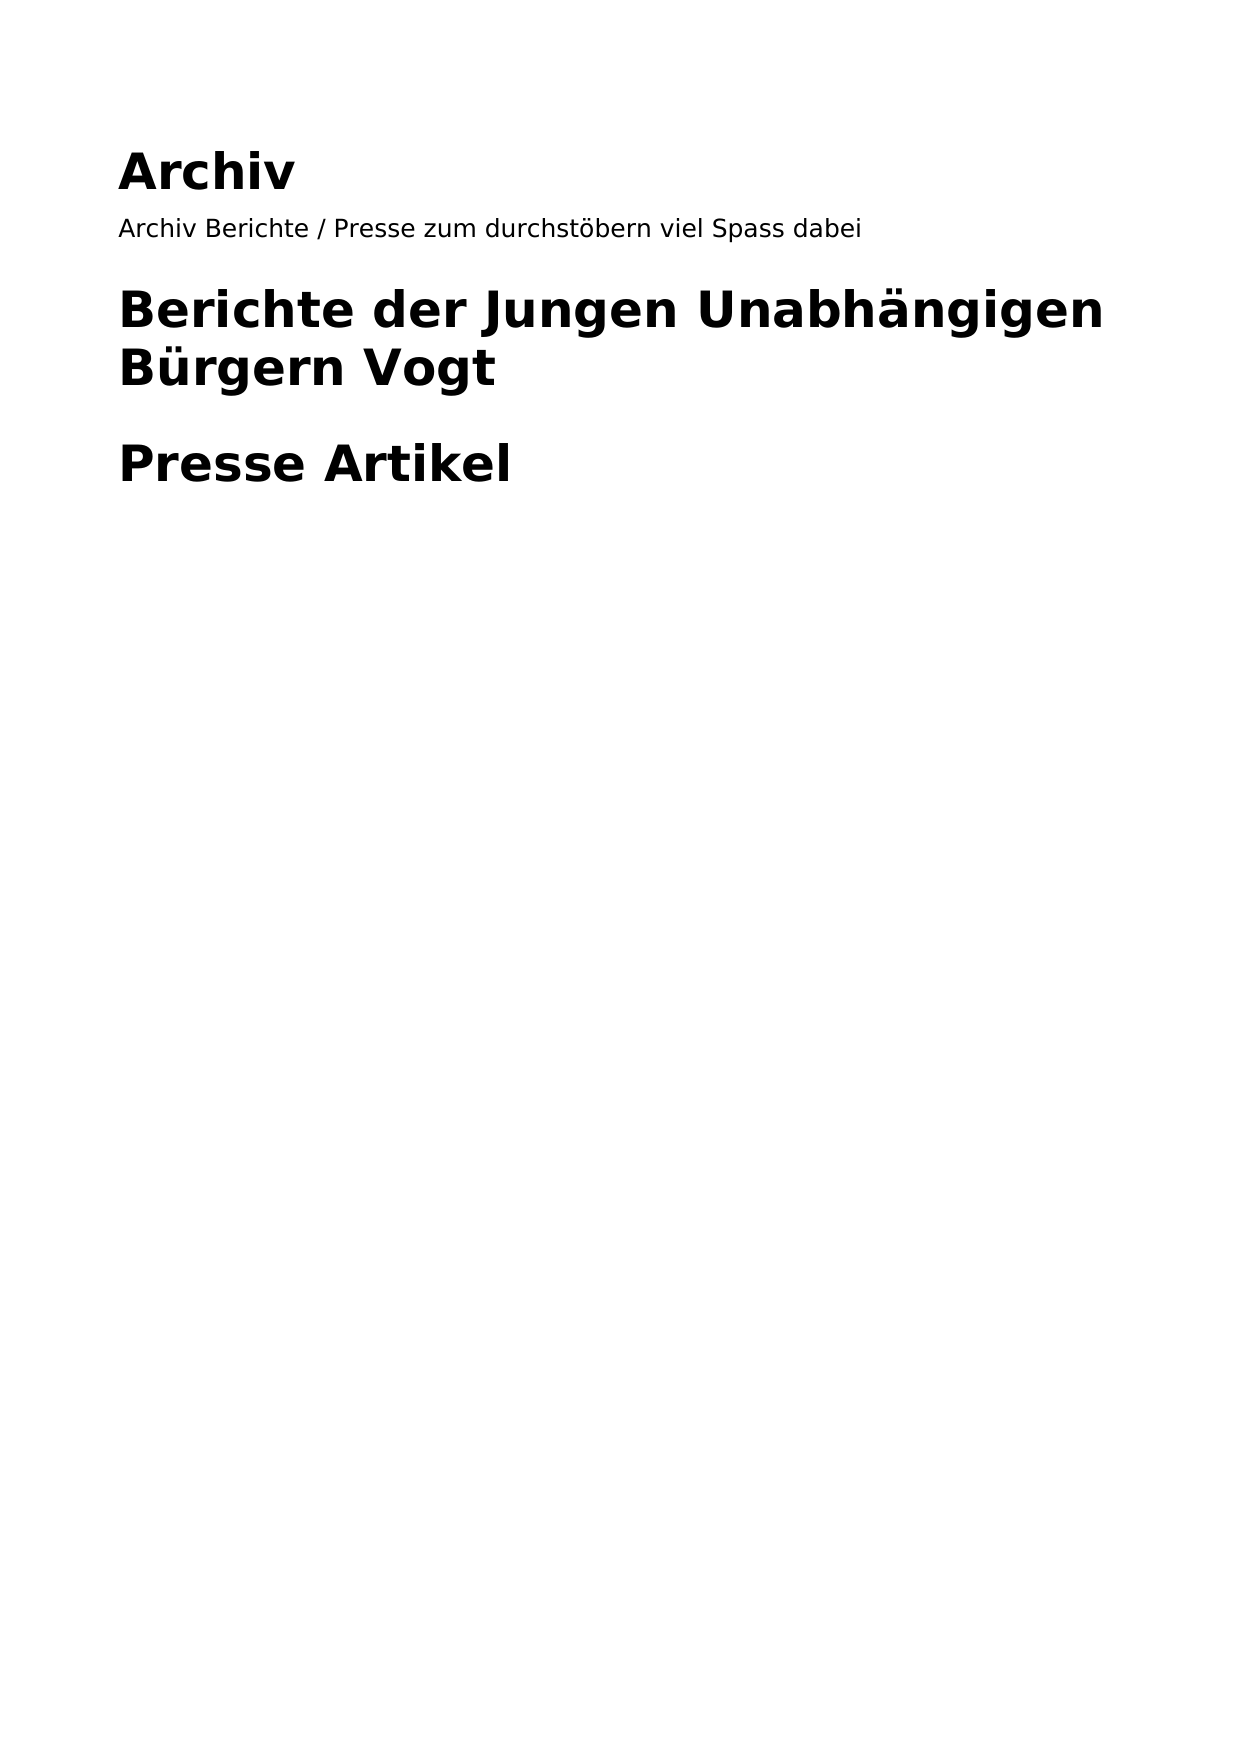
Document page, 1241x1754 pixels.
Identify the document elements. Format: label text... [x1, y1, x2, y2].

subtitle Berichte der Jungen Unabhängigen Bürgern Vogt [118, 281, 1122, 397]
subtitle Presse Artikel [118, 434, 1122, 493]
subtitle Archiv [118, 143, 1122, 201]
text Archiv Berichte / Presse zum durchstöbern viel Spass dabei [118, 214, 1122, 243]
